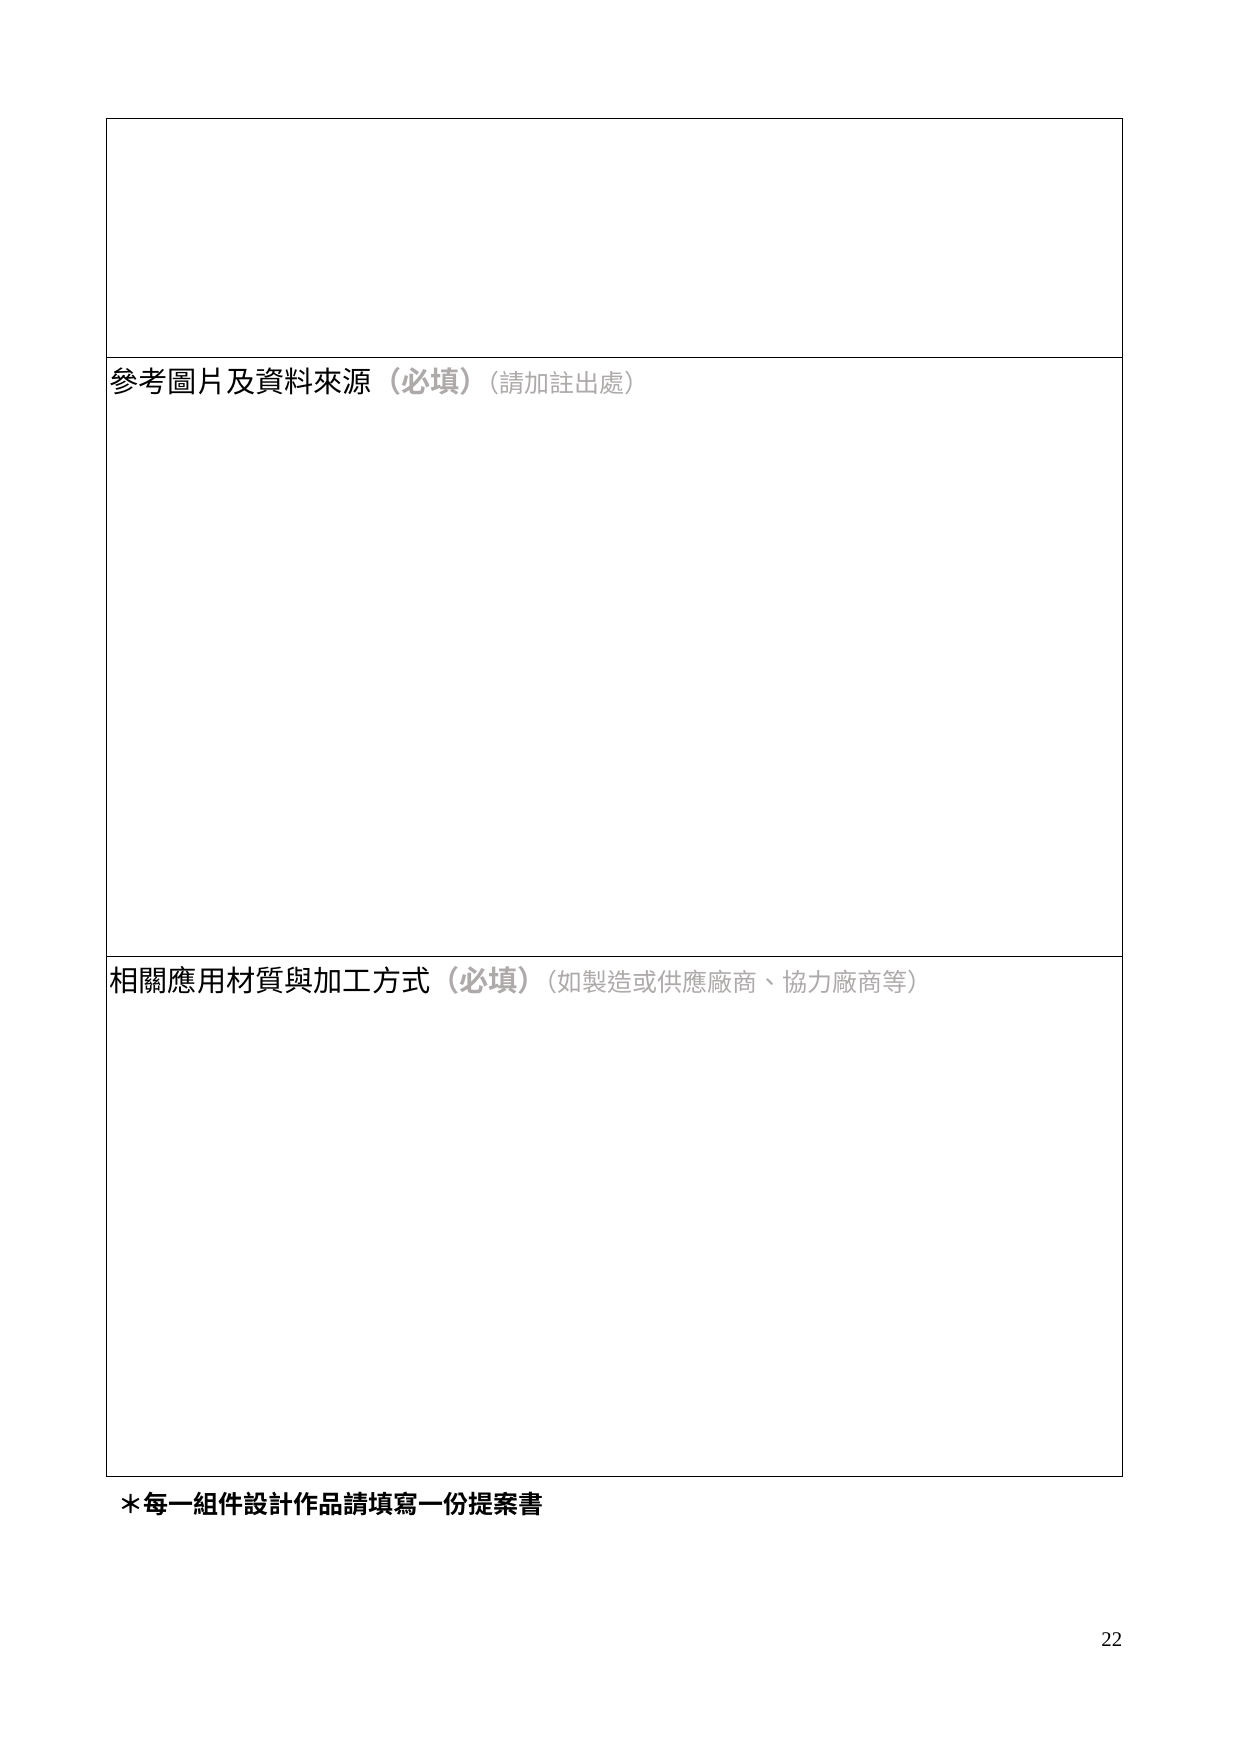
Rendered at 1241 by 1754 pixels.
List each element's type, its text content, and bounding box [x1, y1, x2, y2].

table_cell [107, 119, 1122, 357]
text ＊每一組件設計作品請填寫一份提案書 [118, 1477, 1122, 1523]
table_cell 相關應用材質與加工方式（必填）（如製造或供應廠商、協力廠商等） [107, 957, 1122, 1476]
table_cell 參考圖片及資料來源（必填）（請加註出處） [107, 358, 1122, 956]
